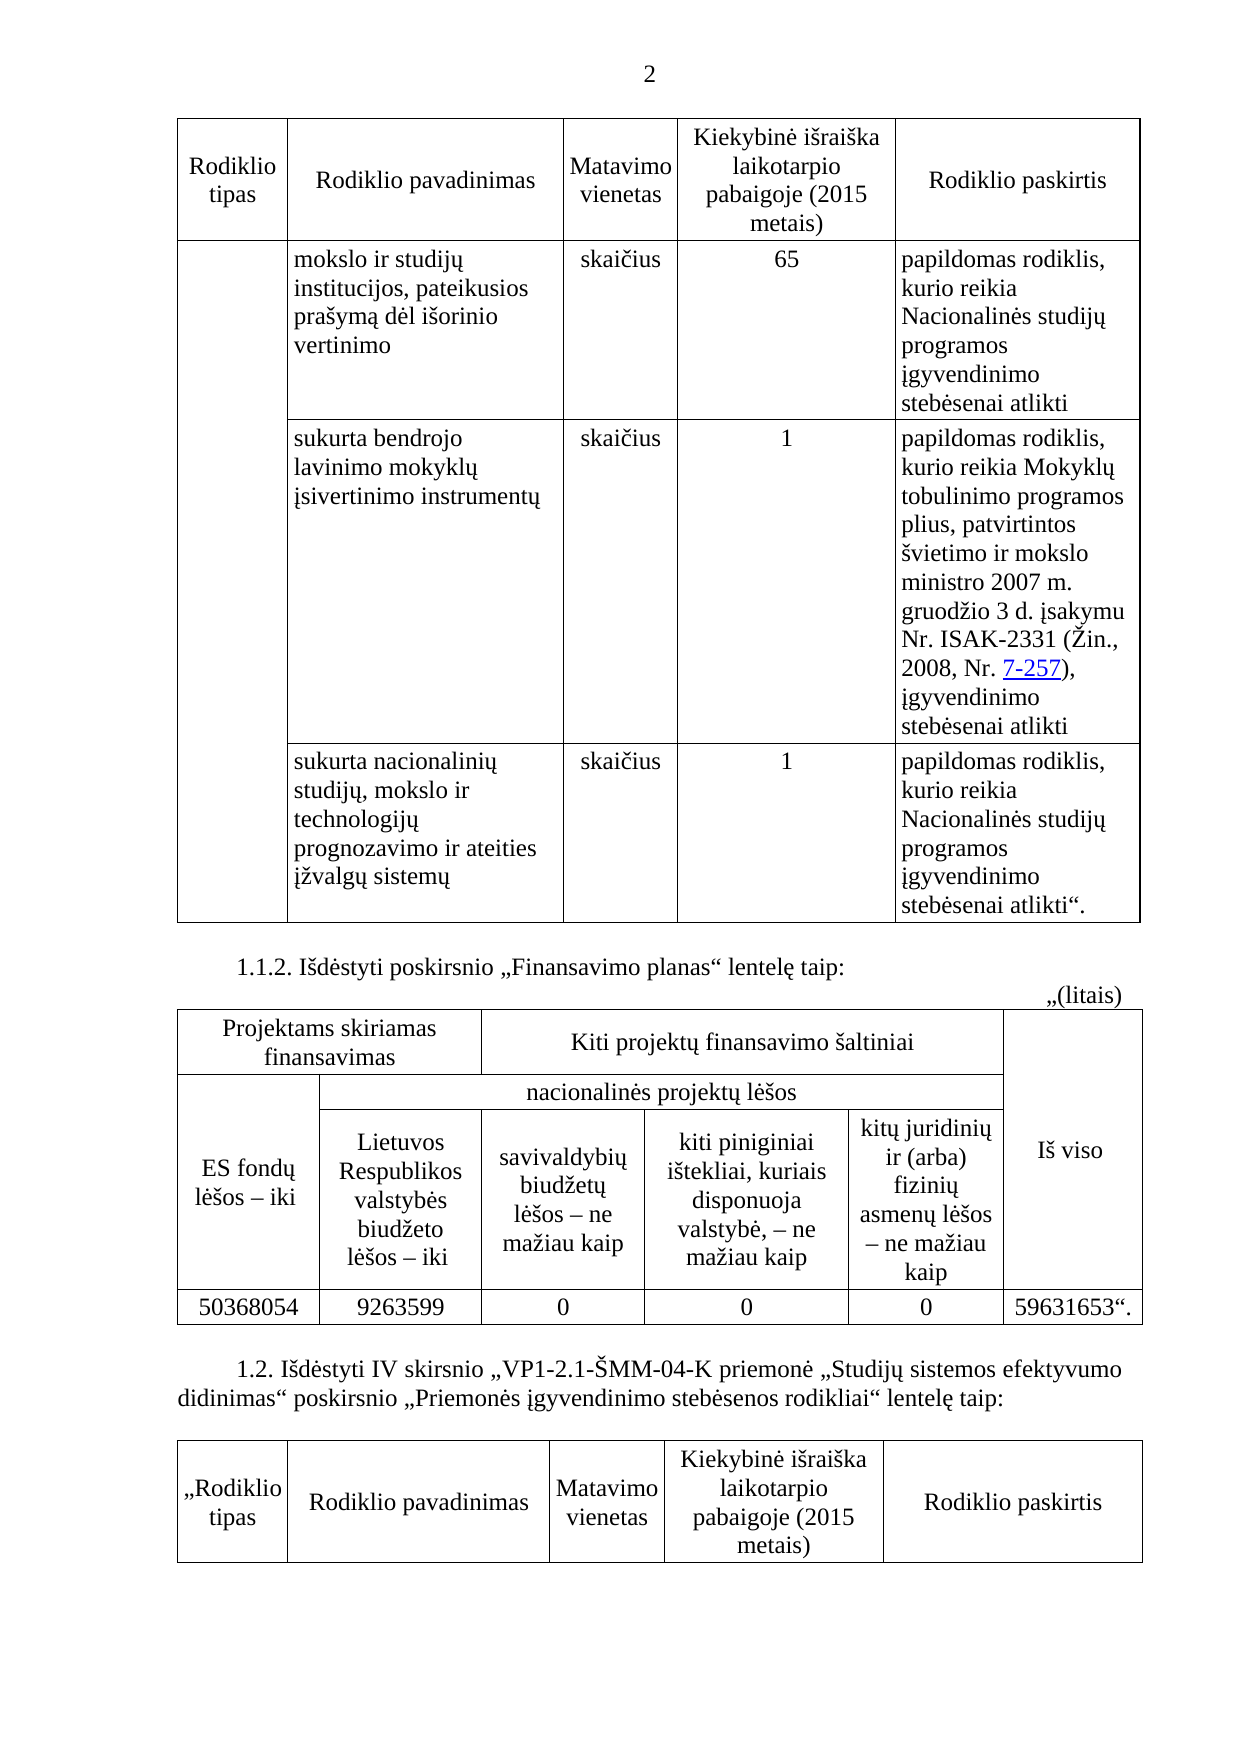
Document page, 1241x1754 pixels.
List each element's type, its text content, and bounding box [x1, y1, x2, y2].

table_cell sukurta nacionalinių studijų, mokslo ir technologijų prognozavimo ir ateities įžvalgų sistemų [288, 744, 563, 922]
table_cell 0 [645, 1290, 848, 1324]
table_cell 0 [482, 1290, 644, 1324]
table_cell 0 [849, 1290, 1003, 1324]
table_cell skaičius [564, 420, 677, 742]
table_header Rodiklio paskirtis [884, 1441, 1142, 1562]
table_cell skaičius [564, 241, 677, 419]
table_cell kiti piniginiai ištekliai, kuriais disponuoja valstybė, – ne mažiau kaip [645, 1110, 848, 1288]
table_cell 1 [678, 420, 895, 742]
table_cell 65 [678, 241, 895, 419]
table_cell Rodiklio paskirtis [896, 119, 1139, 240]
table_header Iš viso [1004, 1010, 1142, 1288]
table_cell mokslo ir studijų institucijos, pateikusios prašymą dėl išorinio vertinimo [288, 241, 563, 419]
table_cell ES fondų lėšos – iki [178, 1075, 319, 1288]
table_cell skaičius [564, 744, 677, 922]
text „(litais) [177, 980, 1122, 1009]
table_cell kitų juridinių ir (arba) fizinių asmenų lėšos – ne mažiau kaip [849, 1110, 1003, 1288]
table_header Kiti projektų finansavimo šaltiniai [482, 1010, 1003, 1073]
table_cell Rodiklio pavadinimas [288, 119, 563, 240]
table_cell Lietuvos Respublikos valstybės biudžeto lėšos – iki [320, 1110, 481, 1288]
table_cell [178, 241, 287, 922]
table_cell nacionalinės projektų lėšos [320, 1075, 1003, 1109]
table_header Projektams skiriamas finansavimas [178, 1010, 481, 1073]
table_header Kiekybinė išraiška laikotarpio pabaigoje (2015 metais) [665, 1441, 883, 1562]
table_cell papildomas rodiklis, kurio reikia Mokyklų tobulinimo programos plius, patvirtintos švietimo ir mokslo ministro 2007 m. gruodžio 3 d. įsakymu Nr. ISAK-2331 (Žin., 2008, Nr. 7-257), įgyvendinimo stebėsenai atlikti [896, 420, 1139, 742]
table_cell sukurta bendrojo lavinimo mokyklų įsivertinimo instrumentų [288, 420, 563, 742]
table_cell 59631653“. [1004, 1290, 1142, 1324]
table_cell 9263599 [320, 1290, 481, 1324]
table_cell Matavimo vienetas [564, 119, 677, 240]
table_header Matavimo vienetas [550, 1441, 664, 1562]
table_cell 50368054 [178, 1290, 319, 1324]
table_cell Kiekybinė išraiška laikotarpio pabaigoje (2015 metais) [678, 119, 895, 240]
table_cell 1 [678, 744, 895, 922]
table_header „Rodiklio tipas [178, 1441, 287, 1562]
text 1.2. Išdėstyti IV skirsnio „VP1-2.1-ŠMM-04-K priemonė „Studijų sistemos efektyvumo didinimas“ poskirsnio „Priemonės įgyvendinimo stebėsenos rodikliai“ lentelę taip: [177, 1354, 1122, 1411]
table_cell papildomas rodiklis, kurio reikia Nacionalinės studijų programos įgyvendinimo stebėsenai atlikti“. [896, 744, 1139, 922]
table_cell papildomas rodiklis, kurio reikia Nacionalinės studijų programos įgyvendinimo stebėsenai atlikti [896, 241, 1139, 419]
table_cell savivaldybių biudžetų lėšos – ne mažiau kaip [482, 1110, 644, 1288]
text 1.1.2. Išdėstyti poskirsnio „Finansavimo planas“ lentelę taip: [177, 952, 1122, 980]
table_cell Rodiklio tipas [178, 119, 287, 240]
table_header Rodiklio pavadinimas [288, 1441, 549, 1562]
